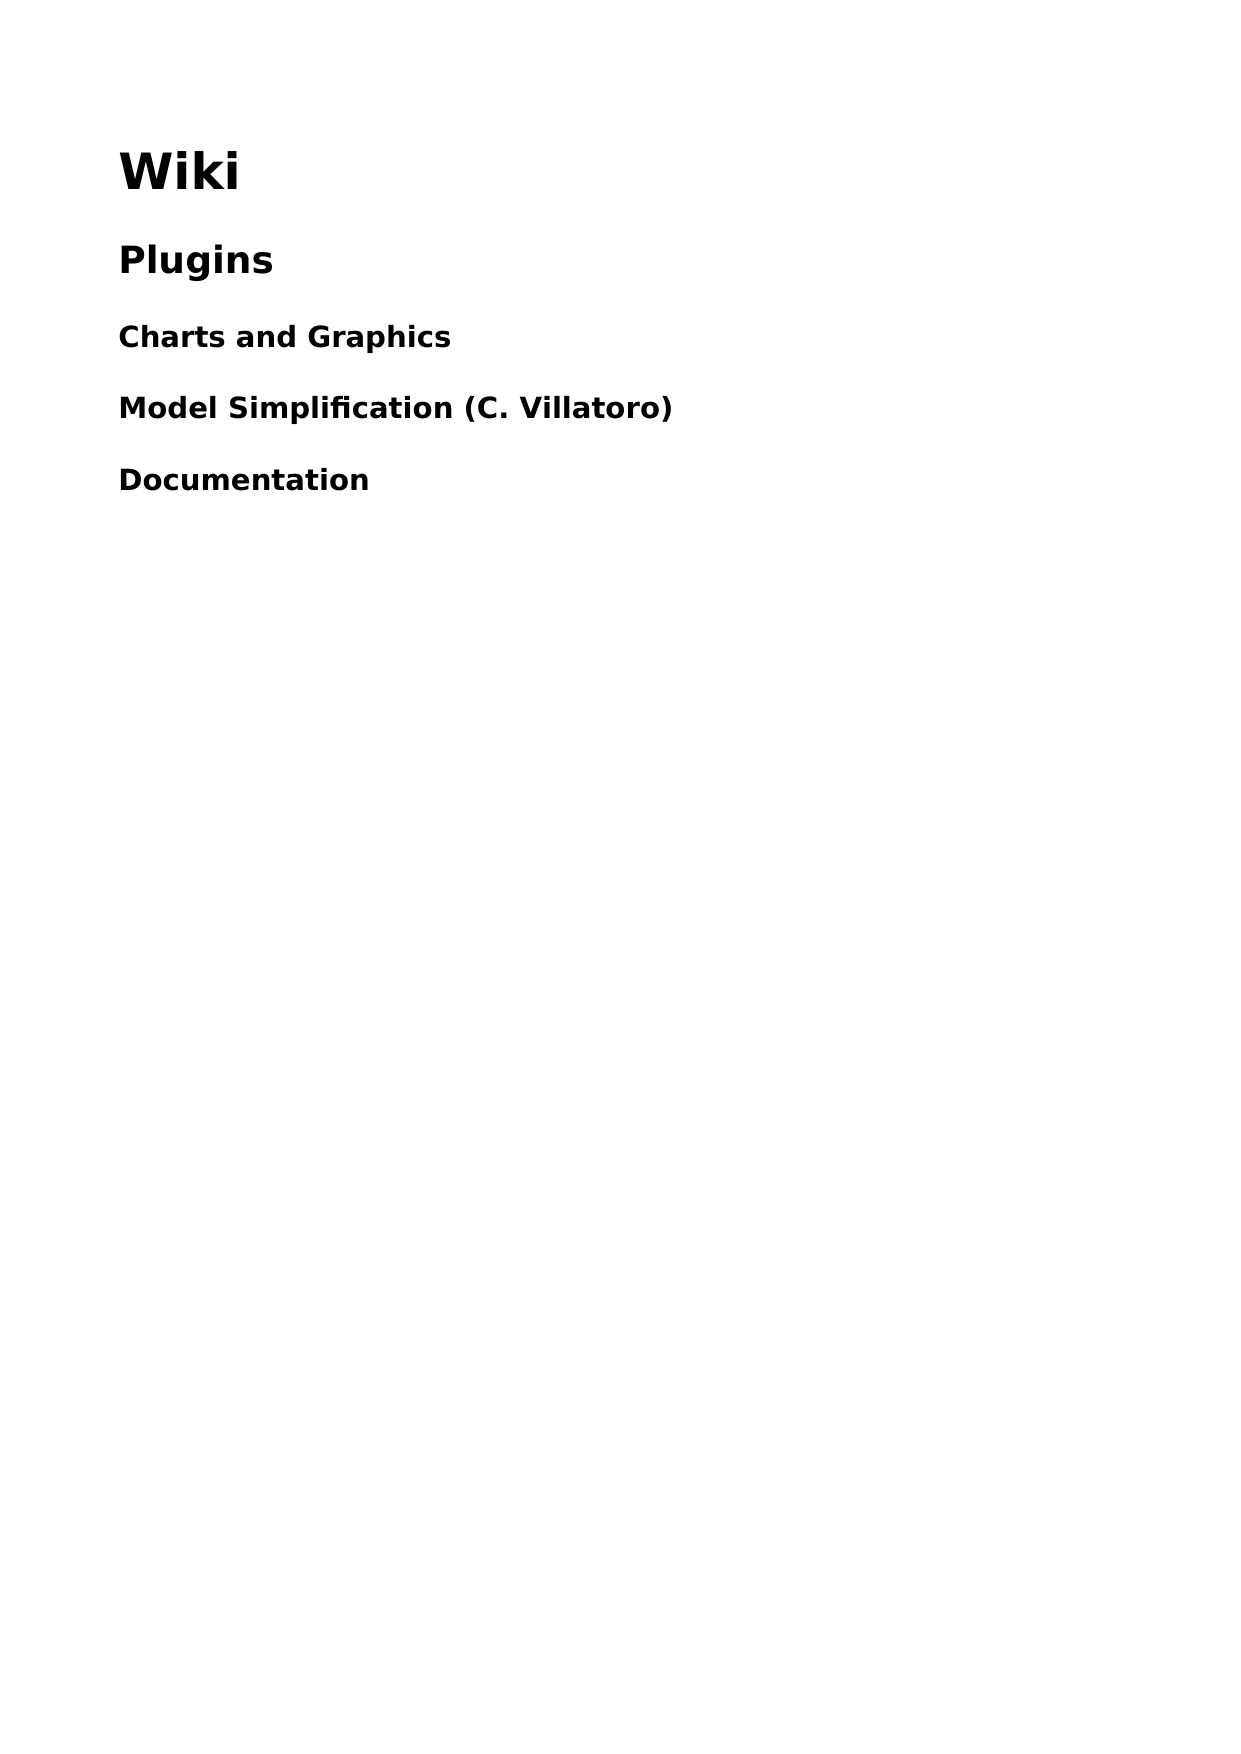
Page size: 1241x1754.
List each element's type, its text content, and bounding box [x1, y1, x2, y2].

subtitle Model Simplification (C. Villatoro) [118, 391, 1122, 425]
subtitle Documentation [118, 463, 1122, 497]
subtitle Charts and Graphics [118, 320, 1122, 354]
subtitle Plugins [118, 239, 1122, 282]
subtitle Wiki [118, 143, 1122, 201]
